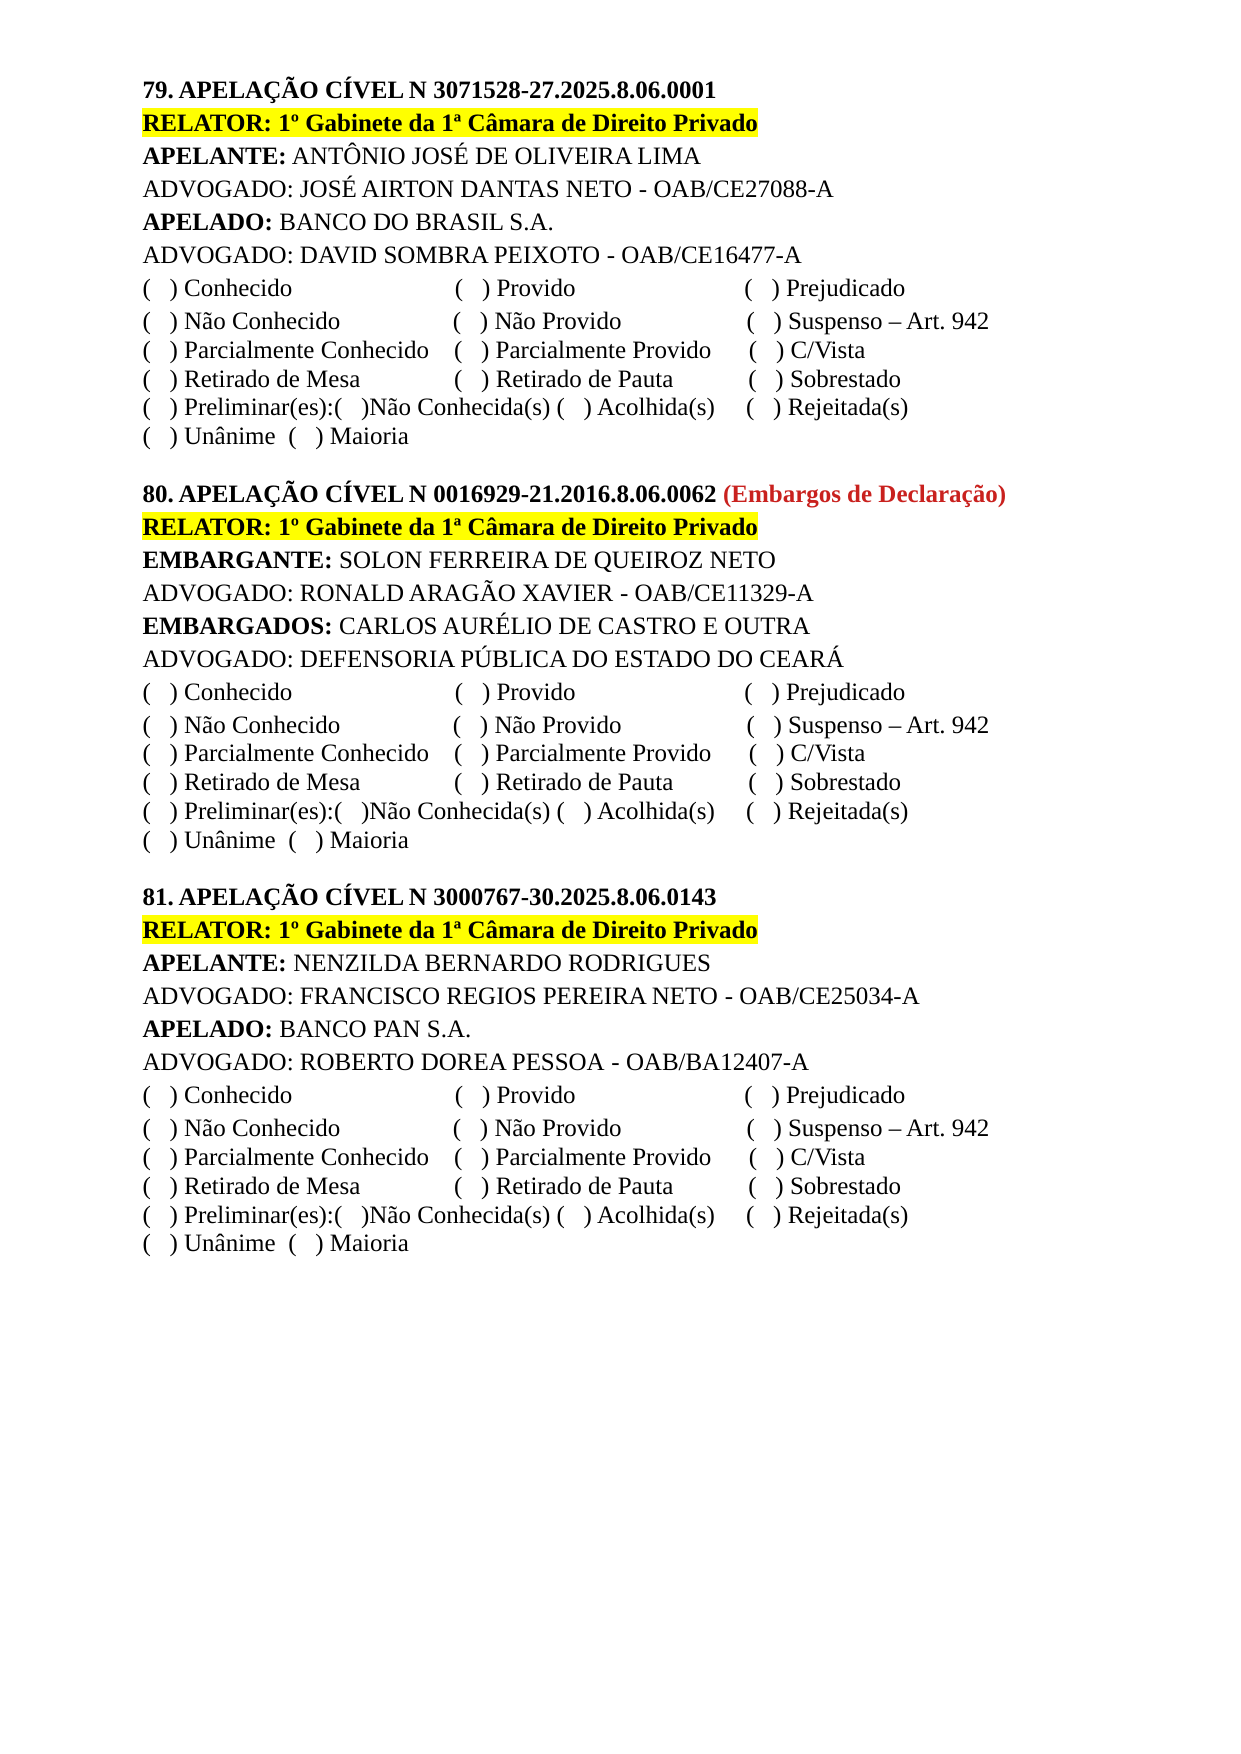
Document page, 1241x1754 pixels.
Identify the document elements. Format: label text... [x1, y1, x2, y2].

text ( ) Retirado de Mesa ( ) Retirado de Pauta ( ) Sobrestado [142, 364, 1158, 392]
text ( ) Preliminar(es):( )Não Conhecida(s) ( ) Acolhida(s) ( ) Rejeitada(s) [142, 1200, 1158, 1228]
text 79. APELAÇÃO CÍVEL N 3071528-27.2025.8.06.0001 RELATOR: 1º Gabinete da 1ª Câmara de Direito Privado APELANTE: ANTÔNIO JOSÉ DE OLIVEIRA LIMA ADVOGADO: JOSÉ AIRTON DANTAS NETO - OAB/CE27088-A APELADO: BANCO DO BRASIL S.A. ADVOGADO: DAVID SOMBRA PEIXOTO - OAB/CE16477-A ( ) Conhecido ( ) Provido ( ) Prejudicado [142, 75, 1141, 302]
text ( ) Parcialmente Conhecido ( ) Parcialmente Provido ( ) C/Vista [142, 335, 1158, 364]
text ( ) Unânime ( ) Maioria [142, 825, 1158, 853]
text ( ) Retirado de Mesa ( ) Retirado de Pauta ( ) Sobrestado [142, 1171, 1158, 1200]
text ( ) Retirado de Mesa ( ) Retirado de Pauta ( ) Sobrestado [142, 767, 1158, 796]
text ( ) Parcialmente Conhecido ( ) Parcialmente Provido ( ) C/Vista [142, 738, 1158, 767]
text ( ) Parcialmente Conhecido ( ) Parcialmente Provido ( ) C/Vista [142, 1142, 1158, 1171]
text ( ) Não Conhecido ( ) Não Provido ( ) Suspenso – Art. 942 [142, 306, 1158, 335]
text 80. APELAÇÃO CÍVEL N 0016929-21.2016.8.06.0062 (Embargos de Declaração) RELATOR: 1º Gabinete da 1ª Câmara de Direito Privado EMBARGANTE: SOLON FERREIRA DE QUEIROZ NETO ADVOGADO: RONALD ARAGÃO XAVIER - OAB/CE11329-A EMBARGADOS: CARLOS AURÉLIO DE CASTRO E OUTRA [142, 479, 1141, 639]
text ( ) Unânime ( ) Maioria [142, 421, 1158, 450]
text ( ) Preliminar(es):( )Não Conhecida(s) ( ) Acolhida(s) ( ) Rejeitada(s) [142, 796, 1158, 825]
text ( ) Não Conhecido ( ) Não Provido ( ) Suspenso – Art. 942 [142, 1113, 1158, 1142]
text 81. APELAÇÃO CÍVEL N 3000767-30.2025.8.06.0143 RELATOR: 1º Gabinete da 1ª Câmara de Direito Privado APELANTE: NENZILDA BERNARDO RODRIGUES ADVOGADO: FRANCISCO REGIOS PEREIRA NETO - OAB/CE25034-A APELADO: BANCO PAN S.A. ADVOGADO: ROBERTO DOREA PESSOA - OAB/BA12407-A ( ) Conhecido ( ) Provido ( ) Prejudicado [142, 882, 1141, 1109]
text ( ) Unânime ( ) Maioria [142, 1228, 1158, 1257]
text ADVOGADO: DEFENSORIA PÚBLICA DO ESTADO DO CEARÁ ( ) Conhecido ( ) Provido ( ) Prejudicado [142, 644, 1141, 706]
text ( ) Não Conhecido ( ) Não Provido ( ) Suspenso – Art. 942 [142, 710, 1158, 738]
text ( ) Preliminar(es):( )Não Conhecida(s) ( ) Acolhida(s) ( ) Rejeitada(s) [142, 392, 1158, 421]
